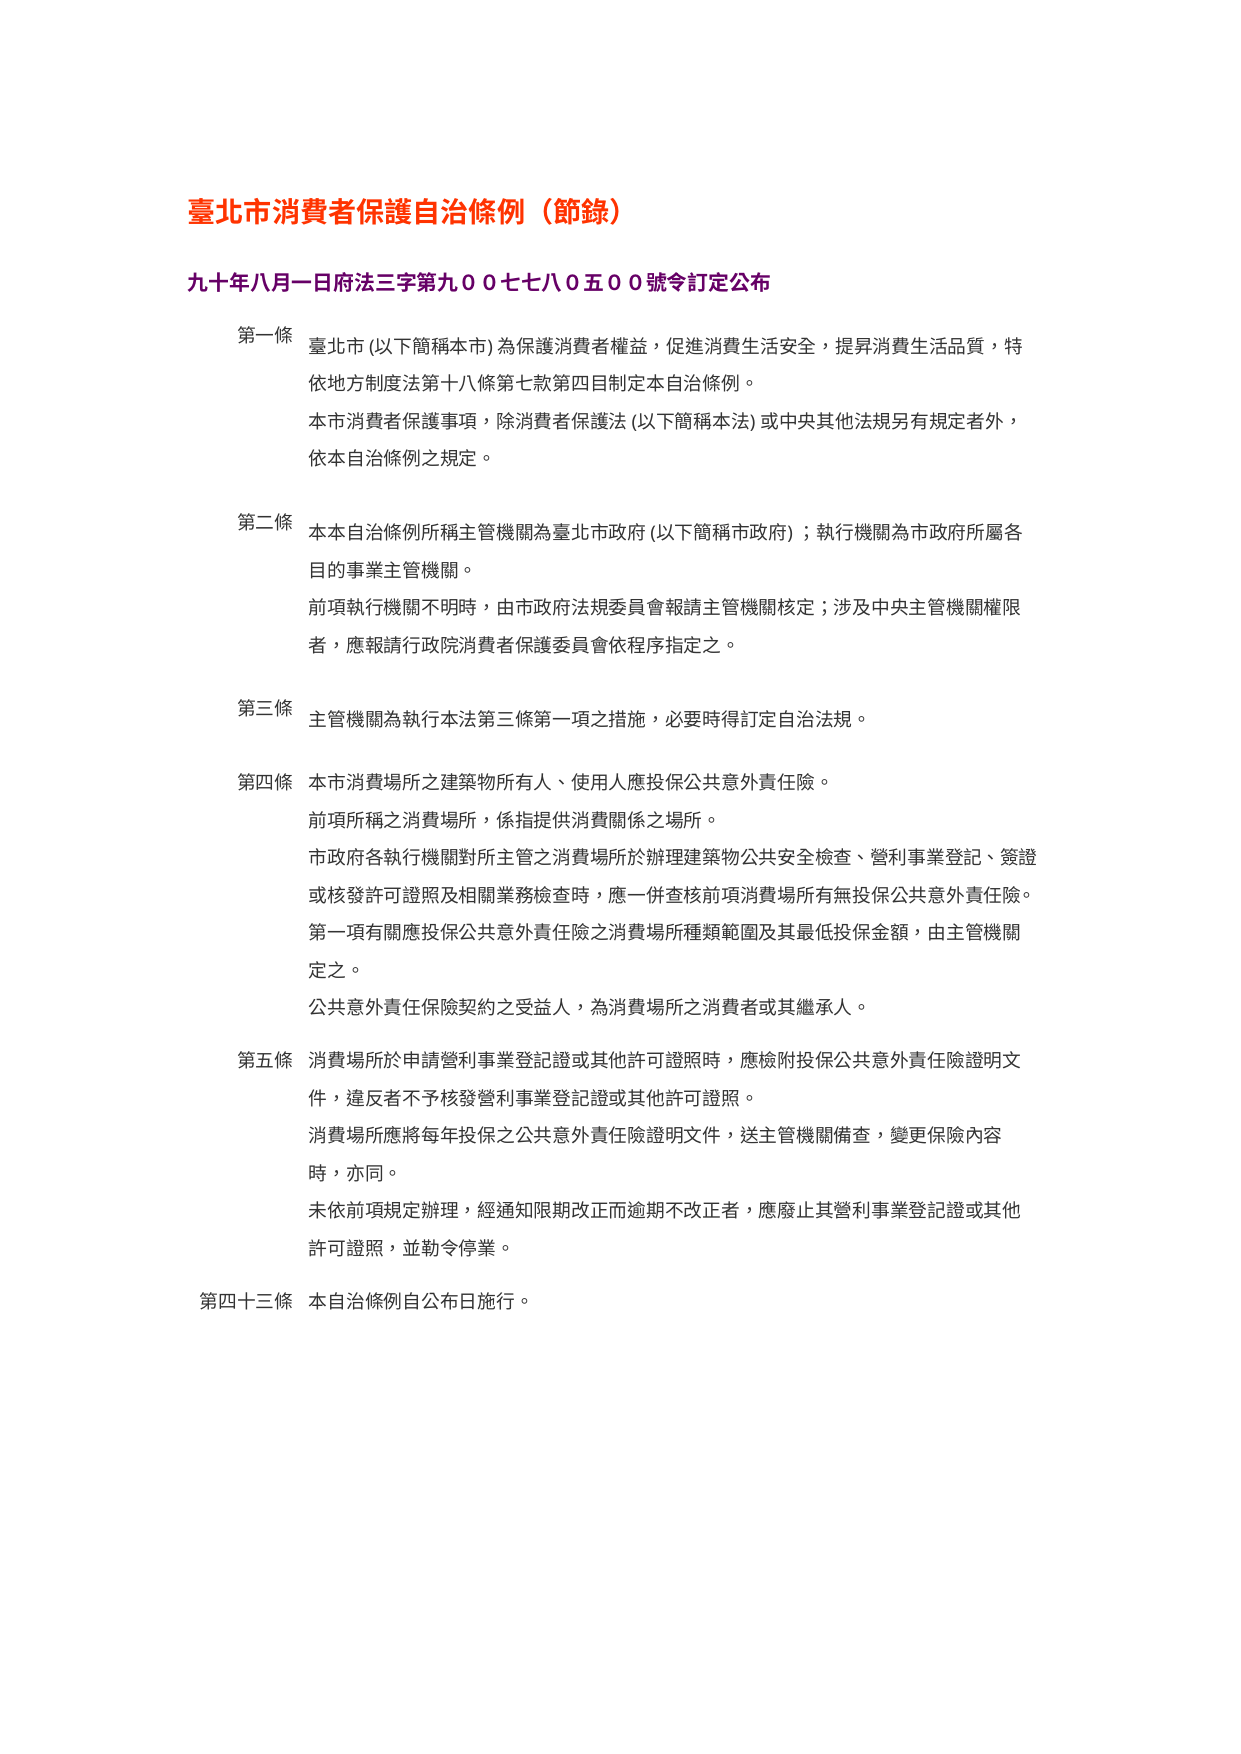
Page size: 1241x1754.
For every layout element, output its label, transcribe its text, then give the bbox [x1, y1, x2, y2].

table_cell 主管機關為執行本法第三條第一項之措施，必要時得訂定自治法規。 [301, 681, 1045, 755]
table_cell 第四條 [180, 755, 301, 1033]
table_cell 第四十三條 [180, 1274, 301, 1327]
table_cell 第五條 [180, 1033, 301, 1274]
table_cell 第一條 [180, 308, 301, 495]
table_cell 九十年八月一日府法三字第九００七七八０五００號令訂定公布 [180, 255, 1045, 308]
table_cell 消費場所於申請營利事業登記證或其他許可證照時，應檢附投保公共意外責任險證明文件，違反者不予核發營利事業登記證或其他許可證照。 消費場所應將每年投保之公共意外責任險證明文件，送主管機關備查，變更保險內容時，亦同。 未依前項規定辦理，經通知限期改正而逾期不改正者，應廢止其營利事業登記證或其他許可證照，並勒令停業。 [301, 1033, 1045, 1274]
table_cell 本本自治條例所稱主管機關為臺北市政府 (以下簡稱市政府) ；執行機關為市政府所屬各目的事業主管機關。 前項執行機關不明時，由市政府法規委員會報請主管機關核定；涉及中央主管機關權限者，應報請行政院消費者保護委員會依程序指定之。 [301, 495, 1045, 681]
table_cell 第二條 [180, 495, 301, 681]
table_cell 第三條 [180, 681, 301, 755]
table_cell 臺北市 (以下簡稱本市) 為保護消費者權益，促進消費生活安全，提昇消費生活品質，特依地方制度法第十八條第七款第四目制定本自治條例。 本市消費者保護事項，除消費者保護法 (以下簡稱本法) 或中央其他法規另有規定者外，依本自治條例之規定。 [301, 308, 1045, 495]
table_header 臺北市消費者保護自治條例（節錄） [180, 165, 1045, 255]
table_cell 本市消費場所之建築物所有人、使用人應投保公共意外責任險。 前項所稱之消費場所，係指提供消費關係之場所。 市政府各執行機關對所主管之消費場所於辦理建築物公共安全檢查、營利事業登記、簽證或核發許可證照及相關業務檢查時，應一併查核前項消費場所有無投保公共意外責任險。 第一項有關應投保公共意外責任險之消費場所種類範圍及其最低投保金額，由主管機關定之。 公共意外責任保險契約之受益人，為消費場所之消費者或其繼承人。 [301, 755, 1045, 1033]
table_cell 本自治條例自公布日施行。 [301, 1274, 1045, 1327]
